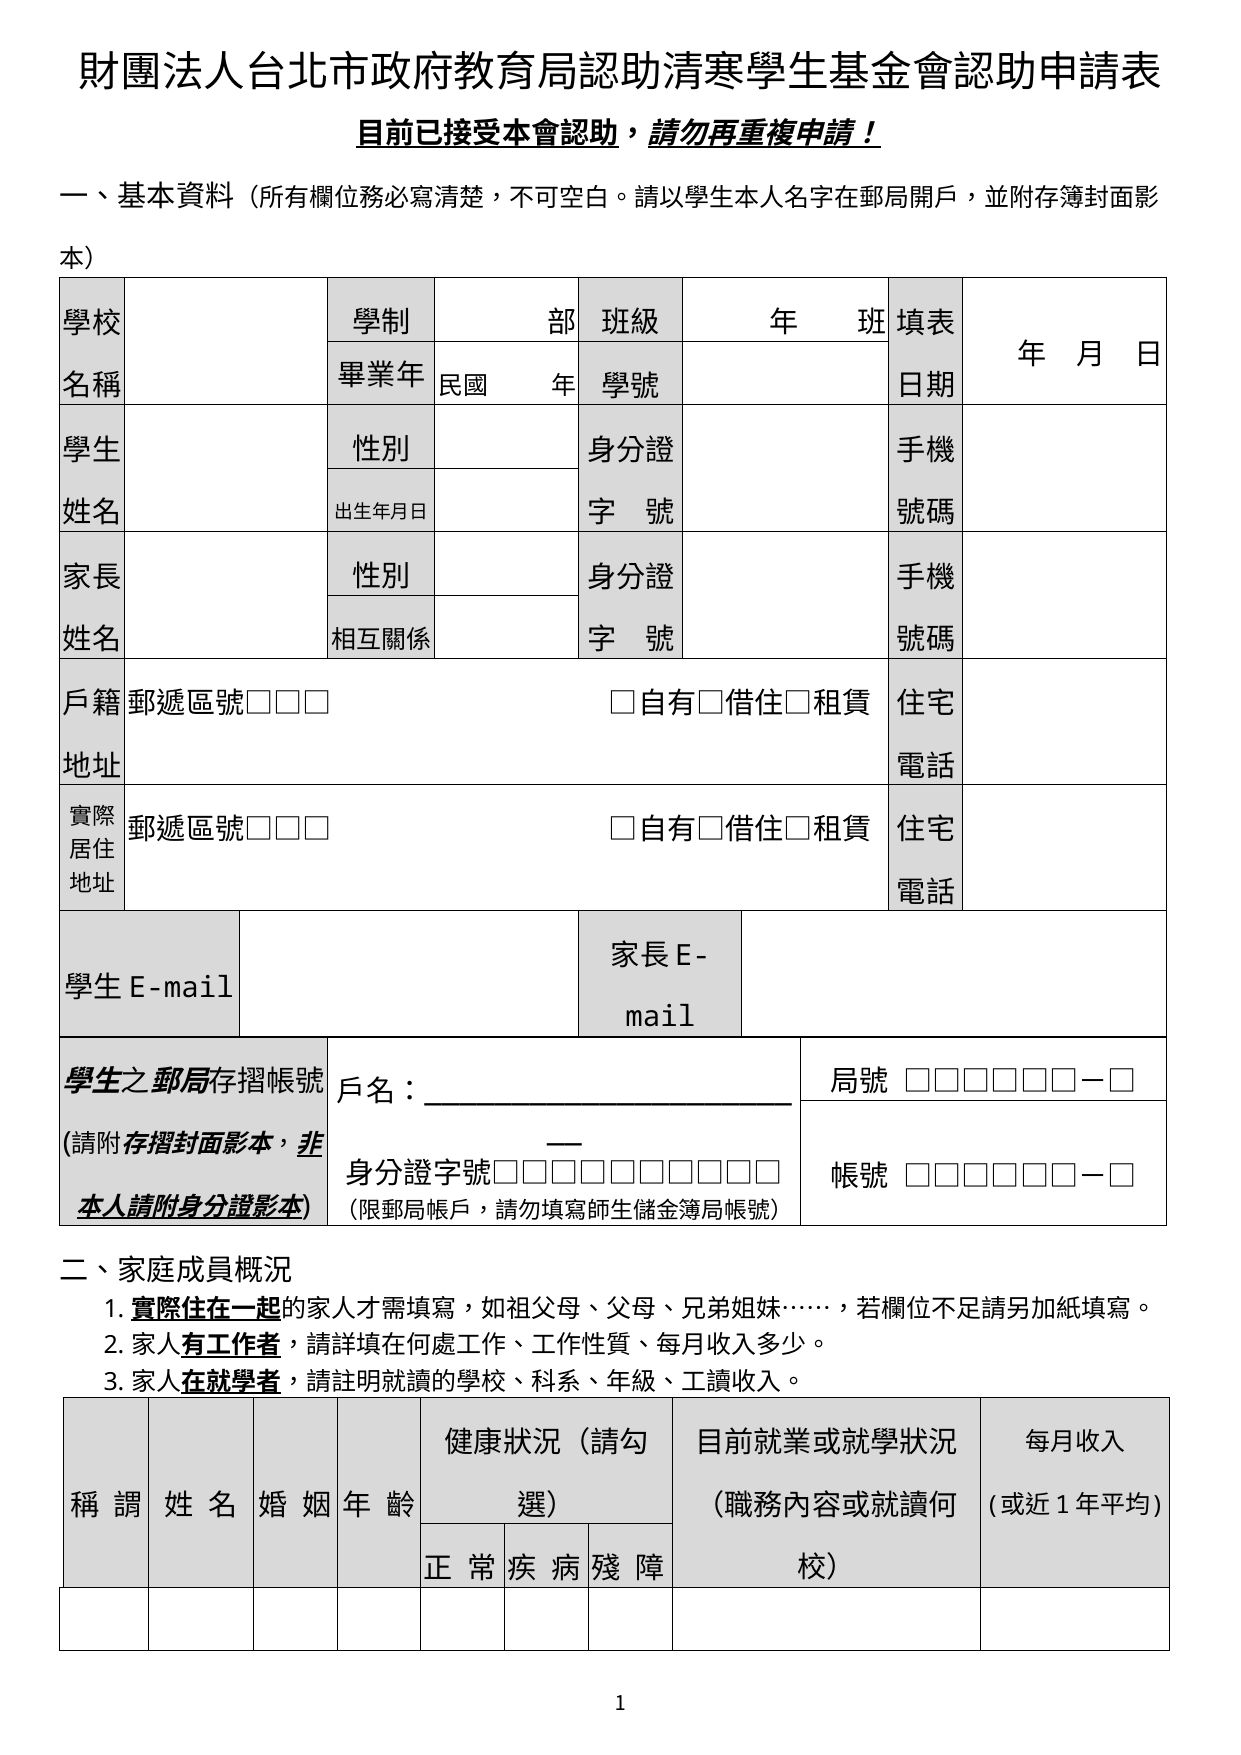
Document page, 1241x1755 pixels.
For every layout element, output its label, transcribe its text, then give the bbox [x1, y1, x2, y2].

table_cell [683, 532, 888, 658]
table_cell [254, 1588, 337, 1650]
table_header [125, 278, 327, 404]
table_cell [338, 1588, 420, 1650]
table_cell [421, 1588, 504, 1650]
text 一、基本資料（所有欄位務必寫清楚，不可空白。請以學生本人名字在郵局開戶，並附存簿封面影本） [59, 152, 1181, 277]
table_cell [125, 532, 327, 658]
table_header 健康狀況（請勾選） [421, 1398, 672, 1523]
table_cell 局號 □□□□□□－□ [801, 1038, 1166, 1100]
table_cell [963, 532, 1166, 658]
table_cell 郵遞區號□□□ □自有□借住□租賃 [125, 785, 888, 910]
table_cell [435, 405, 578, 468]
text 3. 家人在就學者，請註明就讀的學校、科系、年級、工讀收入。 [103, 1361, 1181, 1397]
table_cell 家長E-mail [579, 911, 741, 1036]
text 1. 實際住在一起的家人才需填寫，如祖父母、父母、兄弟姐妹……，若欄位不足請另加紙填寫。 [103, 1288, 1181, 1325]
table_cell 戶名：_______________________ 身分證字號□□□□□□□□□□ （限郵局帳戶，請勿填寫師生儲金簿局帳號） [328, 1038, 800, 1225]
table_cell 出生年月日 [328, 469, 434, 531]
table_cell [963, 785, 1166, 910]
table_header [59, 1397, 63, 1523]
table_cell 手機號碼 [889, 405, 962, 531]
table_cell [240, 911, 578, 1036]
table_cell 性別 [328, 405, 434, 468]
table_cell [742, 911, 1166, 1036]
table_cell [505, 1588, 588, 1650]
table_header 班級 [579, 278, 682, 341]
table_header 年 月 日 [963, 278, 1166, 404]
table_cell [125, 405, 327, 531]
table_cell 住宅電話 [889, 659, 962, 784]
table_header 填表日期 [889, 278, 962, 404]
table_cell 戶籍地址 [60, 659, 124, 784]
table_cell [683, 342, 888, 404]
text 目前已接受本會認助，請勿再重複申請！ [59, 89, 1181, 152]
table_cell [589, 1588, 672, 1650]
table_cell [683, 405, 888, 531]
table_cell 身分證 字 號 [579, 532, 682, 658]
table_cell [435, 469, 578, 531]
table_cell [673, 1588, 980, 1650]
table_cell 學生E-mail [60, 911, 239, 1036]
table_cell [60, 1588, 148, 1650]
table_cell 疾 病 [505, 1524, 588, 1587]
table_cell 實際居住地址 [60, 785, 124, 910]
table_cell [435, 596, 578, 658]
table_cell [981, 1588, 1169, 1650]
table_cell 帳號 □□□□□□－□ [801, 1101, 1166, 1225]
table_cell 學生之郵局存摺帳號 (請附存摺封面影本，非本人請附身分證影本) [60, 1038, 327, 1225]
table_cell 殘 障 [589, 1524, 672, 1587]
table_cell 畢業年 [328, 342, 434, 404]
table_header 學校 名稱 [60, 278, 124, 404]
table_header 部 [435, 278, 578, 341]
table_header 年 班 [683, 278, 888, 341]
table_cell 學生 姓名 [60, 405, 124, 531]
table_cell 身分證 字 號 [579, 405, 682, 531]
table_cell 學號 [579, 342, 682, 404]
table_header 年 齡 [338, 1398, 420, 1587]
table_cell 正 常 [421, 1524, 504, 1587]
table_cell 民國 年 [435, 342, 578, 404]
table_cell [963, 405, 1166, 531]
table_cell [435, 532, 578, 595]
table_cell 住宅電話 [889, 785, 962, 910]
table_cell 郵遞區號□□□ □自有□借住□租賃 [125, 659, 888, 784]
table_cell 家長 姓名 [60, 532, 124, 658]
table_cell [963, 659, 1166, 784]
text 2. 家人有工作者，請詳填在何處工作、工作性質、每月收入多少。 [103, 1325, 1181, 1361]
table_cell [59, 1523, 63, 1587]
table_header 學制 [328, 278, 434, 341]
table_header 每月收入 (或近1年平均) [981, 1398, 1169, 1587]
table_cell [149, 1588, 253, 1650]
table_header 婚 姻 [254, 1398, 337, 1587]
table_cell 手機號碼 [889, 532, 962, 658]
text 二、家庭成員概況 [59, 1226, 1181, 1288]
table_header 姓 名 [149, 1398, 253, 1587]
table_cell 性別 [328, 532, 434, 595]
table_header 目前就業或就學狀況 （職務內容或就讀何校） [673, 1398, 980, 1587]
table_cell 相互關係 [328, 596, 434, 658]
table_header 稱 謂 [64, 1398, 148, 1587]
text 財團法人台北市政府教育局認助清寒學生基金會認助申請表 [59, 27, 1181, 89]
